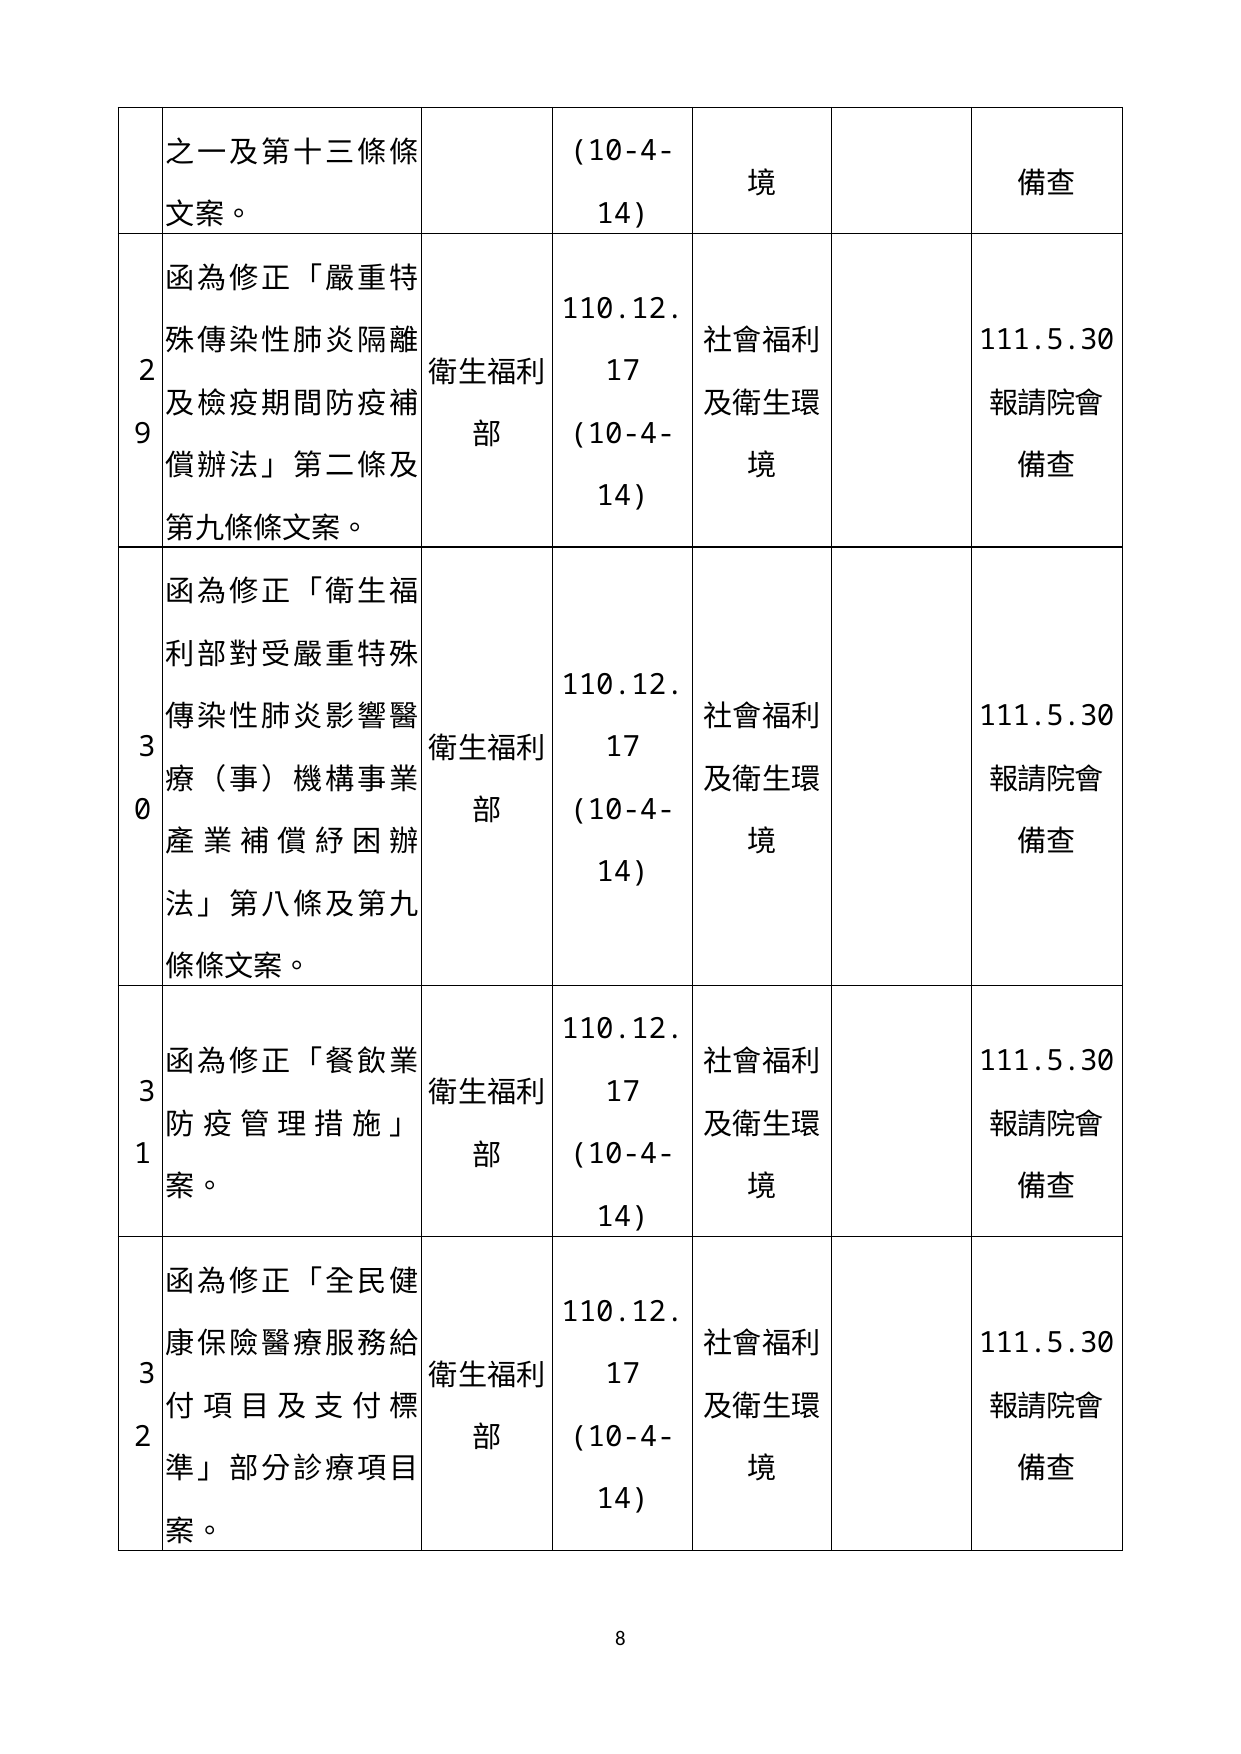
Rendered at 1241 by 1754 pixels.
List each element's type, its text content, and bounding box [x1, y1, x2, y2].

table_cell [119, 548, 162, 985]
table_cell 函為修正「餐飲業防疫管理措施」案。 [163, 986, 421, 1236]
table_cell [422, 108, 552, 233]
table_cell [119, 108, 162, 233]
table_cell [832, 1237, 971, 1549]
table_cell 函為修正「全民健康保險醫療服務給付項目及支付標準」部分診療項目案。 [163, 1237, 421, 1549]
table_cell 111.5.30 報請院會 備查 [972, 1237, 1122, 1549]
table_cell 110.12.17 (10-4-14) [553, 986, 692, 1236]
table_cell 衛生福利部 [422, 234, 552, 546]
table_cell 境 [693, 108, 831, 233]
table_cell 衛生福利部 [422, 548, 552, 985]
table_cell 111.5.30 報請院會 備查 [972, 234, 1122, 546]
table_cell 社會福利及衛生環境 [693, 234, 831, 546]
table_cell [832, 986, 971, 1236]
table_cell 社會福利及衛生環境 [693, 986, 831, 1236]
table_cell 備查 [972, 108, 1122, 233]
table_cell [832, 548, 971, 985]
table_cell 衛生福利部 [422, 986, 552, 1236]
table_cell 函為修正「衛生福利部對受嚴重特殊傳染性肺炎影響醫療（事）機構事業產業補償紓困辦法」第八條及第九條條文案。 [163, 548, 421, 985]
table_cell [832, 234, 971, 546]
table_cell [119, 234, 162, 546]
table_cell (10-4-14) [553, 108, 692, 233]
table_cell 110.12.17 (10-4-14) [553, 1237, 692, 1549]
table_cell 之一及第十三條條文案。 [163, 108, 421, 233]
table_cell 函為修正「嚴重特殊傳染性肺炎隔離及檢疫期間防疫補償辦法」第二條及第九條條文案。 [163, 234, 421, 546]
table_cell [832, 108, 971, 233]
table_cell 社會福利及衛生環境 [693, 548, 831, 985]
table_cell 110.12.17 (10-4-14) [553, 548, 692, 985]
table_cell [119, 986, 162, 1236]
table_cell 110.12.17 (10-4-14) [553, 234, 692, 546]
table_cell [119, 1237, 162, 1549]
table_cell 衛生福利部 [422, 1237, 552, 1549]
table_cell 111.5.30 報請院會 備查 [972, 986, 1122, 1236]
table_cell 社會福利及衛生環境 [693, 1237, 831, 1549]
table_cell 111.5.30 報請院會 備查 [972, 548, 1122, 985]
